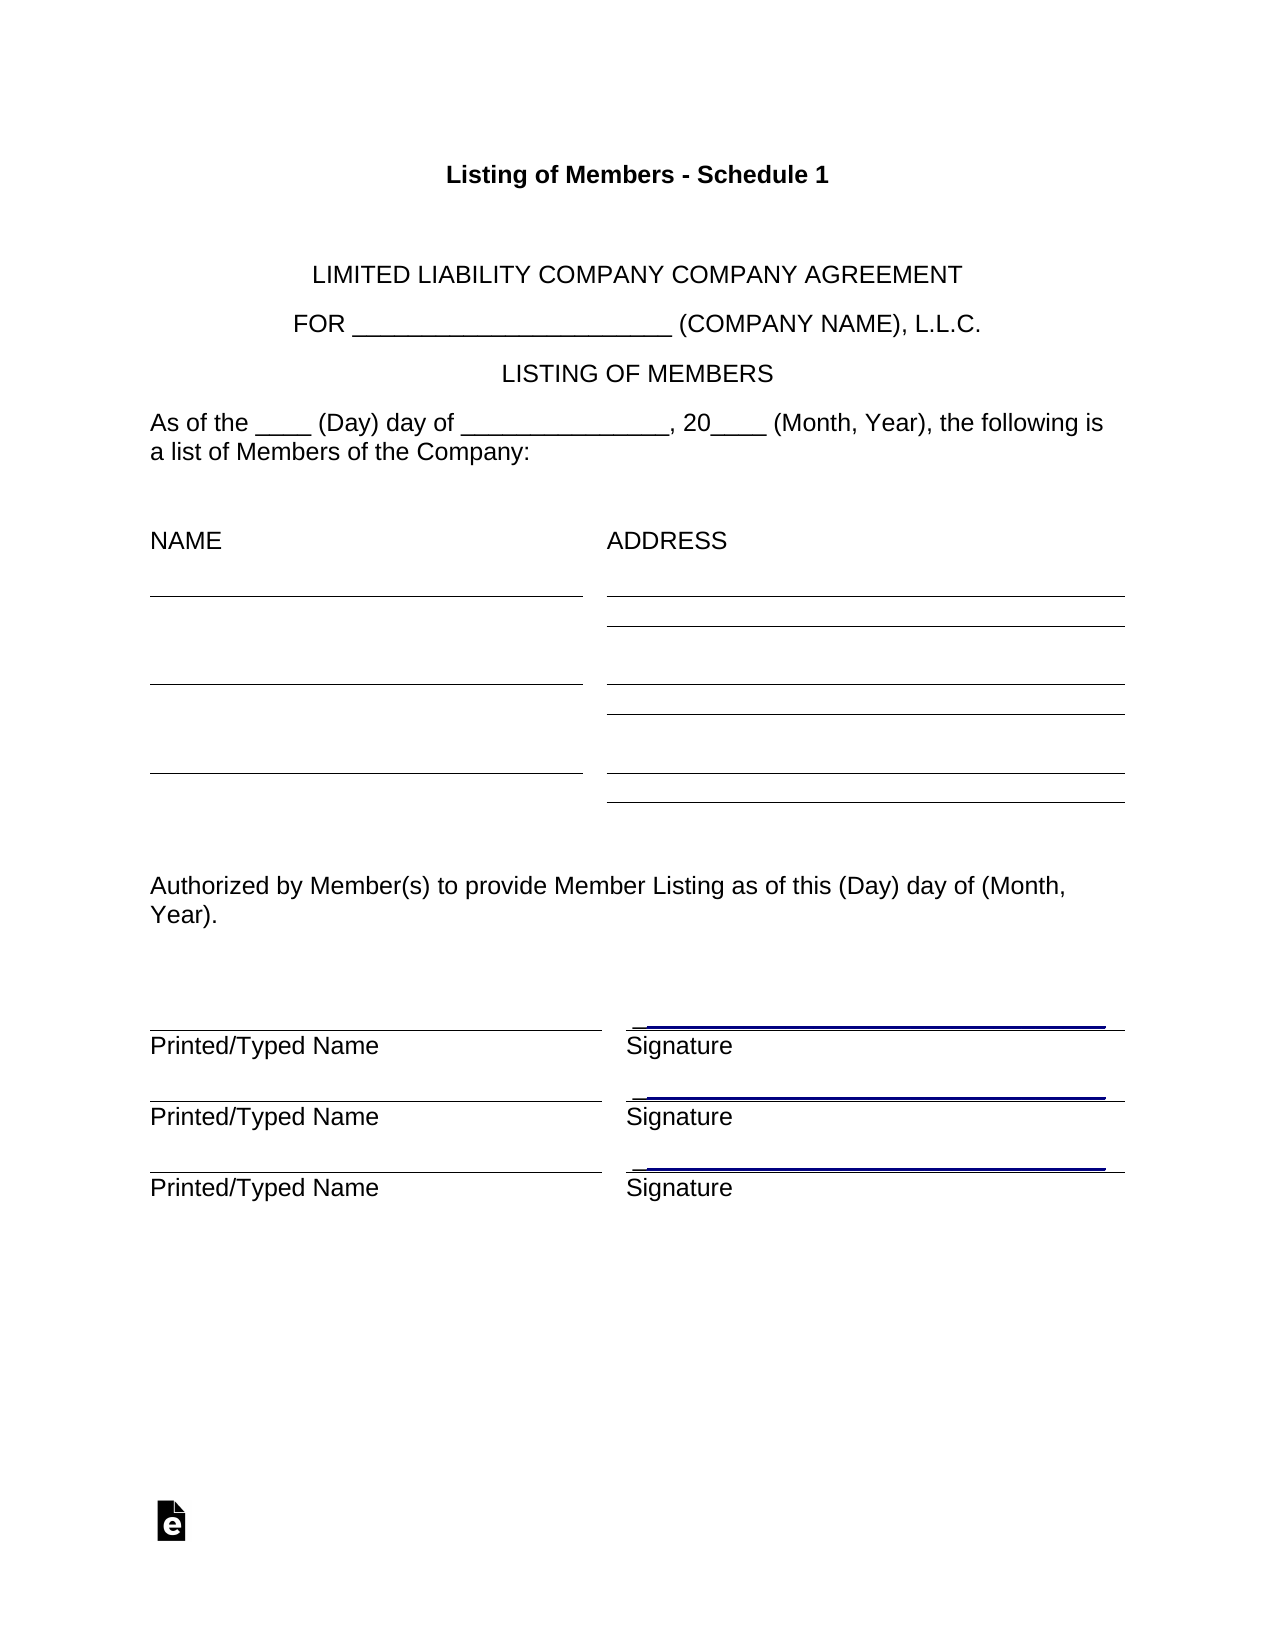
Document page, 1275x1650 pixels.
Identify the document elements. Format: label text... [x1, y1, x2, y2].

table_cell [607, 627, 1125, 655]
table_cell [607, 744, 1125, 772]
table_header [150, 989, 602, 1030]
text LISTING OF MEMBERS [150, 359, 1125, 387]
table_cell [150, 802, 583, 832]
table_cell Printed/Typed Name [150, 1102, 602, 1131]
text As of the ____ (Day) day of _______________, 20____ (Month, Year), the following is a list of Members of the Company: [150, 408, 1125, 466]
table_header [583, 526, 607, 567]
table_cell [607, 715, 1125, 744]
table_cell __________________________________ [626, 1060, 1125, 1101]
table_cell [583, 714, 607, 744]
text Authorized by Member(s) to provide Member Listing as of this (Day) day of (Month, Year). [150, 871, 1125, 929]
table_cell Printed/Typed Name [150, 1173, 602, 1202]
subtitle Listing of Members - Schedule 1 [150, 160, 1125, 189]
table_cell Signature [626, 1102, 1125, 1131]
table_cell [150, 774, 583, 802]
table_cell Signature [626, 1031, 1125, 1060]
table_cell [607, 655, 1125, 684]
subtitle LIMITED LIABILITY COMPANY COMPANY AGREEMENT [150, 259, 1125, 288]
table_cell [602, 1131, 626, 1172]
table_header __________________________________ [626, 989, 1125, 1030]
table_cell [583, 684, 607, 714]
table_cell [150, 744, 583, 772]
table_cell [583, 744, 607, 772]
table_cell [150, 655, 583, 684]
table_cell __________________________________ [626, 1131, 1125, 1172]
table_cell [602, 1030, 626, 1060]
table_cell [583, 626, 607, 655]
table_cell [583, 567, 607, 596]
table_cell [607, 567, 1125, 596]
table_cell [583, 773, 607, 802]
table_cell [150, 714, 583, 744]
table_cell Printed/Typed Name [150, 1031, 602, 1060]
table_cell [583, 596, 607, 626]
table_cell [583, 655, 607, 684]
table_header [602, 989, 626, 1030]
table_cell [150, 597, 583, 626]
table_cell [150, 685, 583, 714]
table_cell [607, 774, 1125, 802]
table_header NAME [150, 526, 583, 567]
table_cell [150, 626, 583, 655]
table_cell [150, 1131, 602, 1172]
table_cell [150, 1060, 602, 1101]
text FOR _______________________ (COMPANY NAME), L.L.C. [150, 309, 1125, 338]
table_cell [602, 1172, 626, 1202]
table_cell Signature [626, 1173, 1125, 1202]
table_cell [150, 567, 583, 596]
table_cell [607, 803, 1125, 832]
table_cell [602, 1101, 626, 1131]
table_cell [607, 597, 1125, 626]
table_header ADDRESS [607, 526, 1125, 567]
table_cell [583, 802, 607, 832]
table_cell [607, 685, 1125, 714]
table_cell [602, 1060, 626, 1101]
